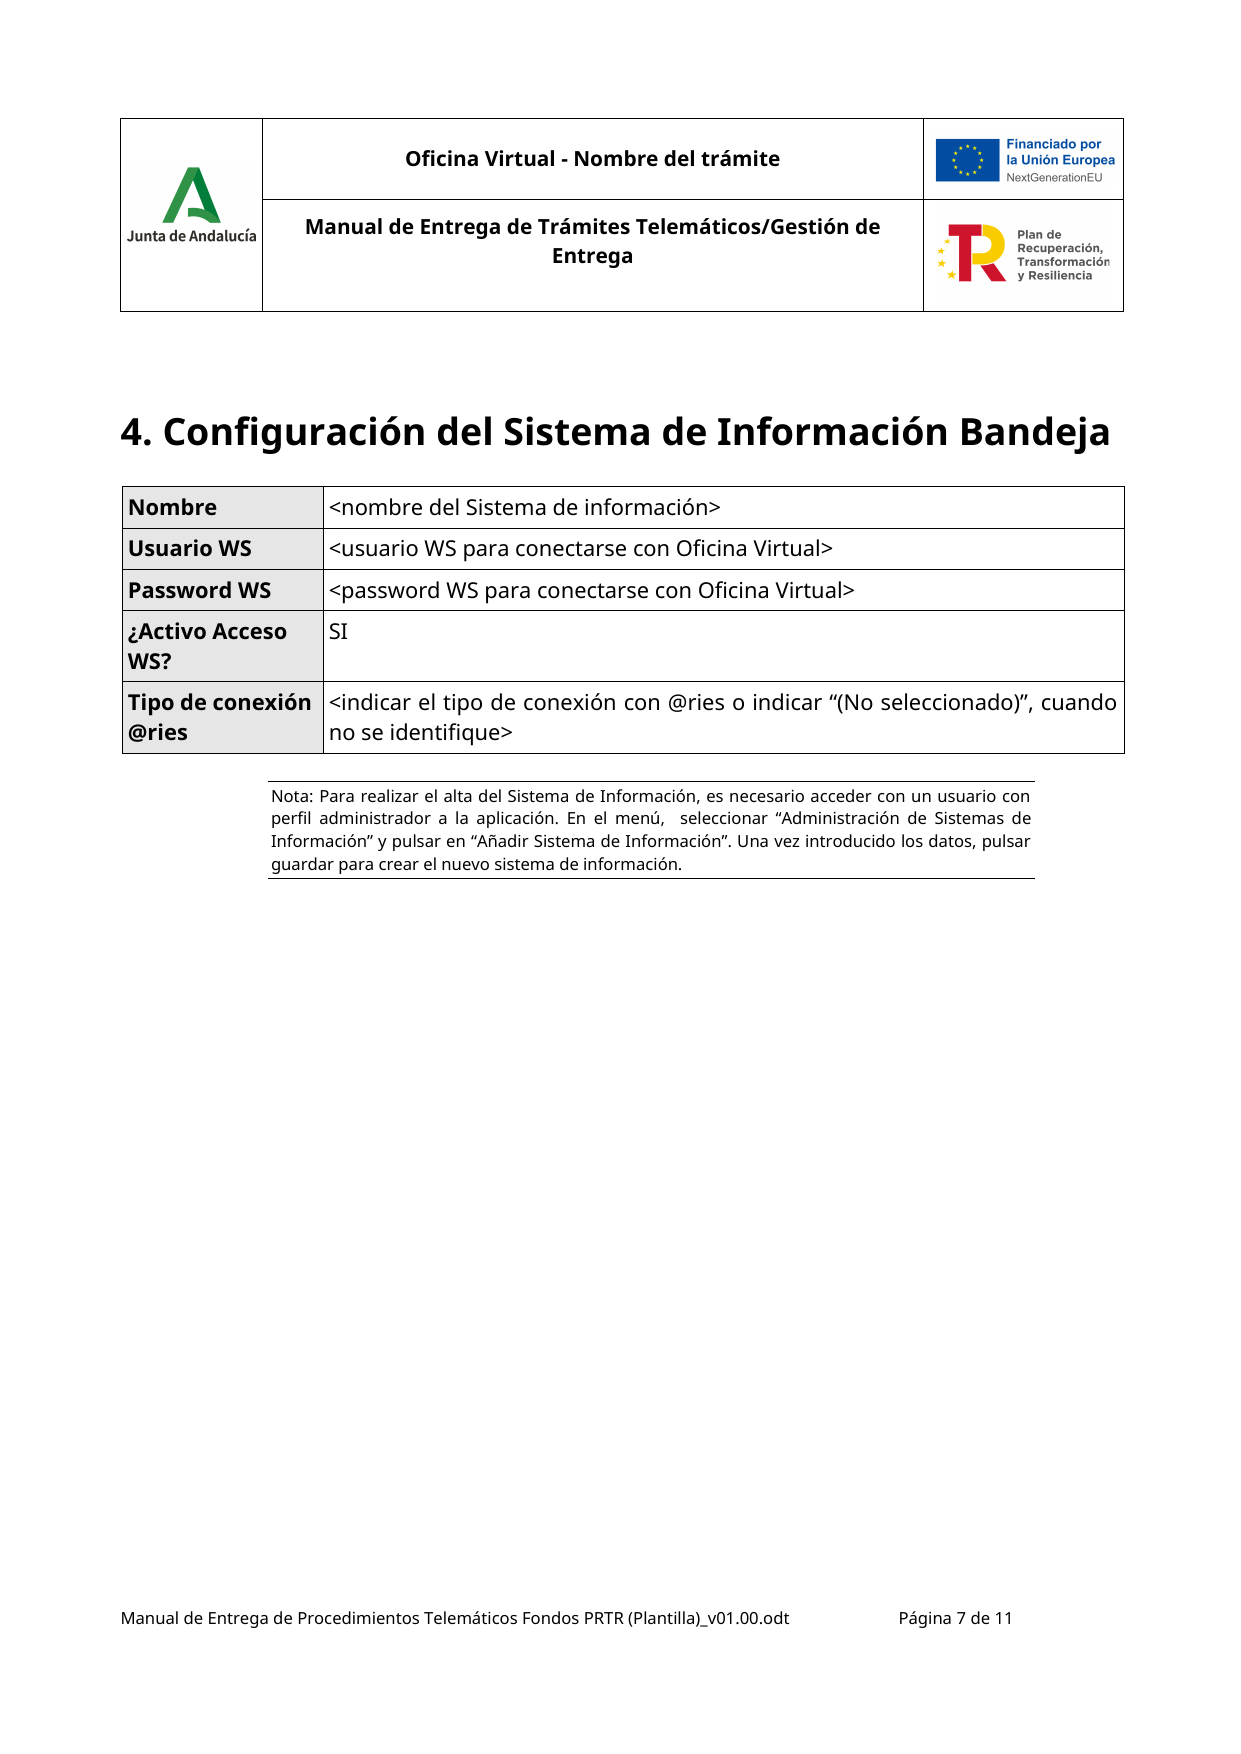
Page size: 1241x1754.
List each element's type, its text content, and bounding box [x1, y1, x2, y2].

picture [931, 132, 1118, 187]
table_cell Usuario WS [123, 529, 323, 569]
table_cell <password WS para conectarse con Oficina Virtual> [324, 570, 1124, 610]
text Nota: Para realizar el alta del Sistema de Información, es necesario acceder con un usuario con perfil administrador a la aplicación. En el menú, seleccionar “Administración de Sistemas de Información” y pulsar en “Añadir Sistema de Información”. Una vez introducido los datos, pulsar guardar para crear el nuevo sistema de información. [268, 782, 1035, 878]
table_cell <indicar el tipo de conexión con @ries o indicar “(No seleccionado)”, cuando no se identifique> [324, 682, 1124, 753]
table_header Nombre [123, 487, 323, 528]
table_cell SI [324, 611, 1124, 681]
table_header <nombre del Sistema de información> [324, 487, 1124, 528]
picture [937, 204, 1110, 302]
table_cell ¿Activo Acceso WS? [123, 611, 323, 681]
table_cell <usuario WS para conectarse con Oficina Virtual> [324, 529, 1124, 569]
table_cell Password WS [123, 570, 323, 610]
picture [126, 166, 257, 243]
subtitle Configuración del Sistema de Información Bandeja [120, 406, 1123, 457]
table_cell Tipo de conexión @ries [123, 682, 323, 753]
